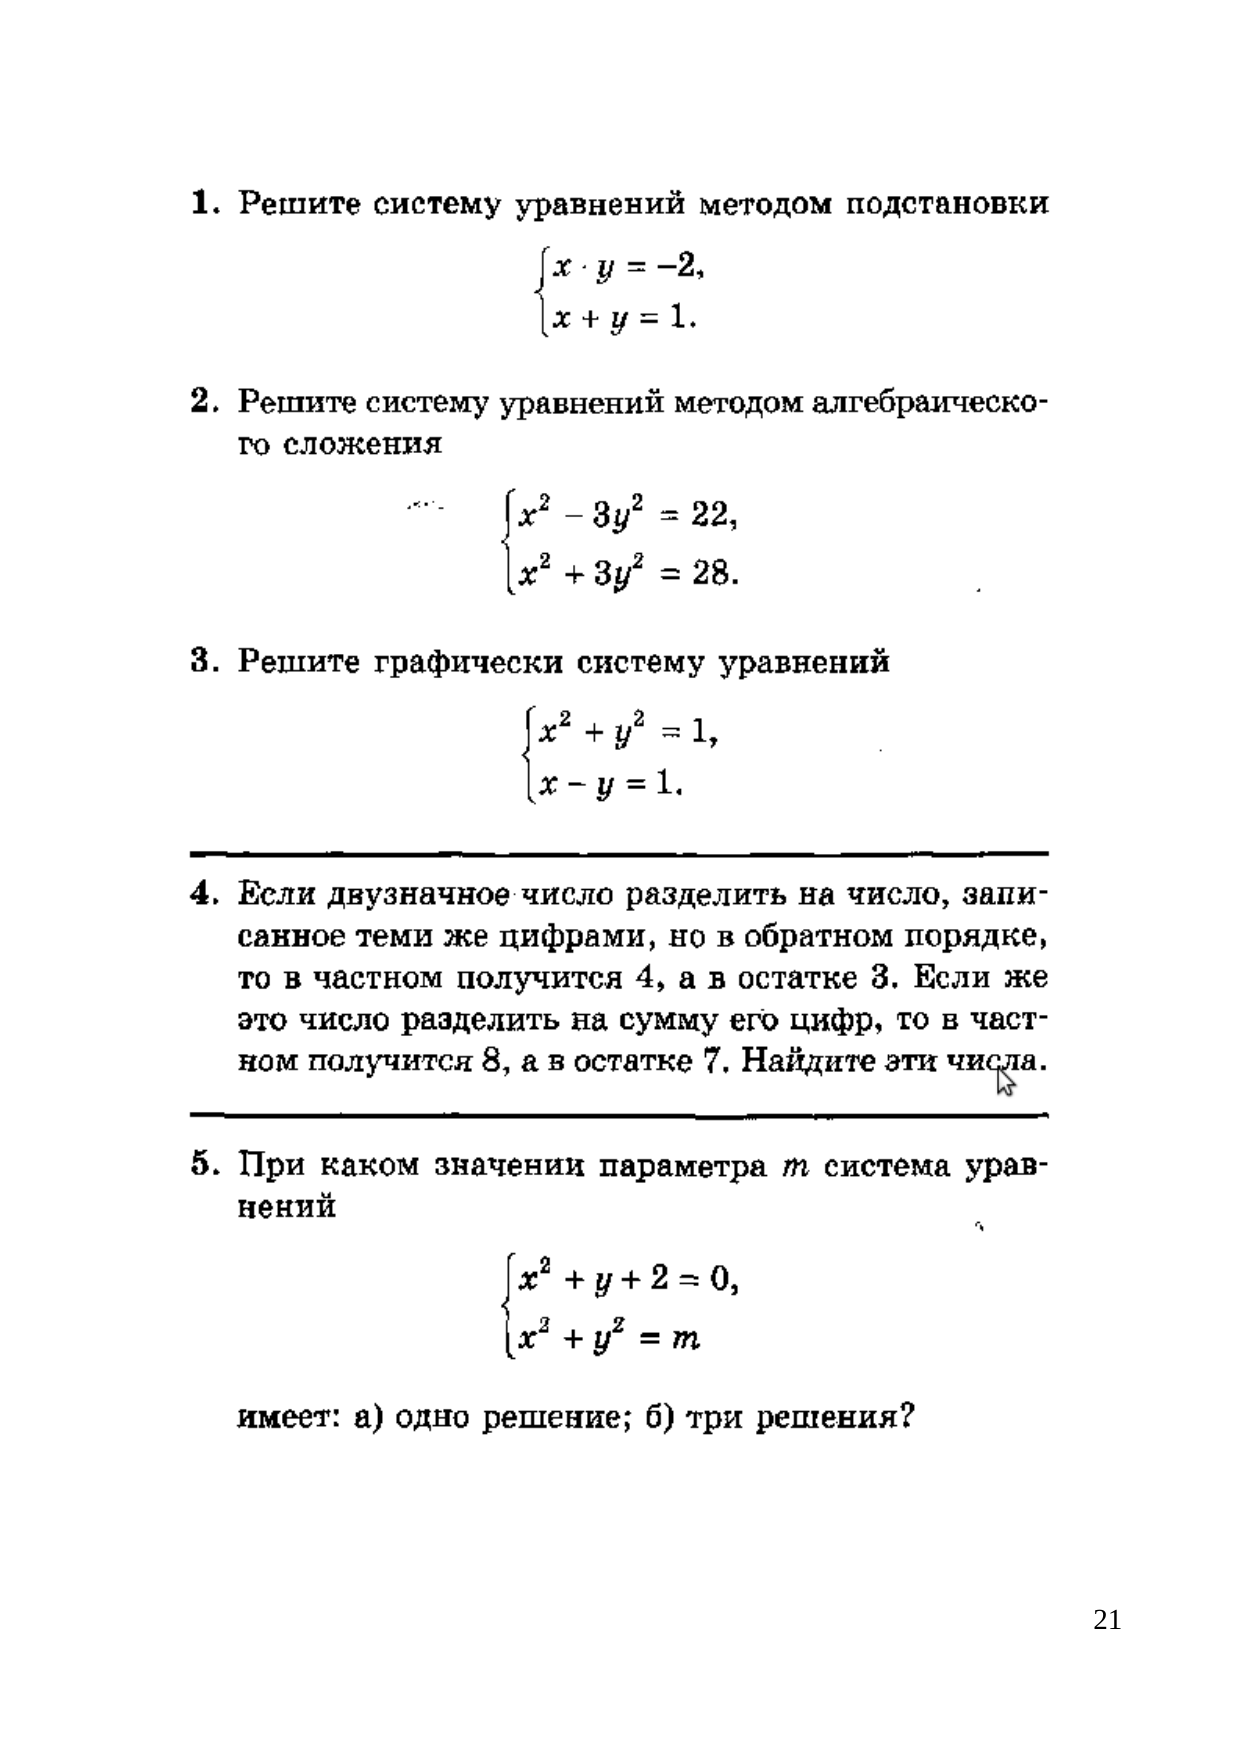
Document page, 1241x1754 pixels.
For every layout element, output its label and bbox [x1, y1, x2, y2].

picture [184, 181, 1057, 1447]
